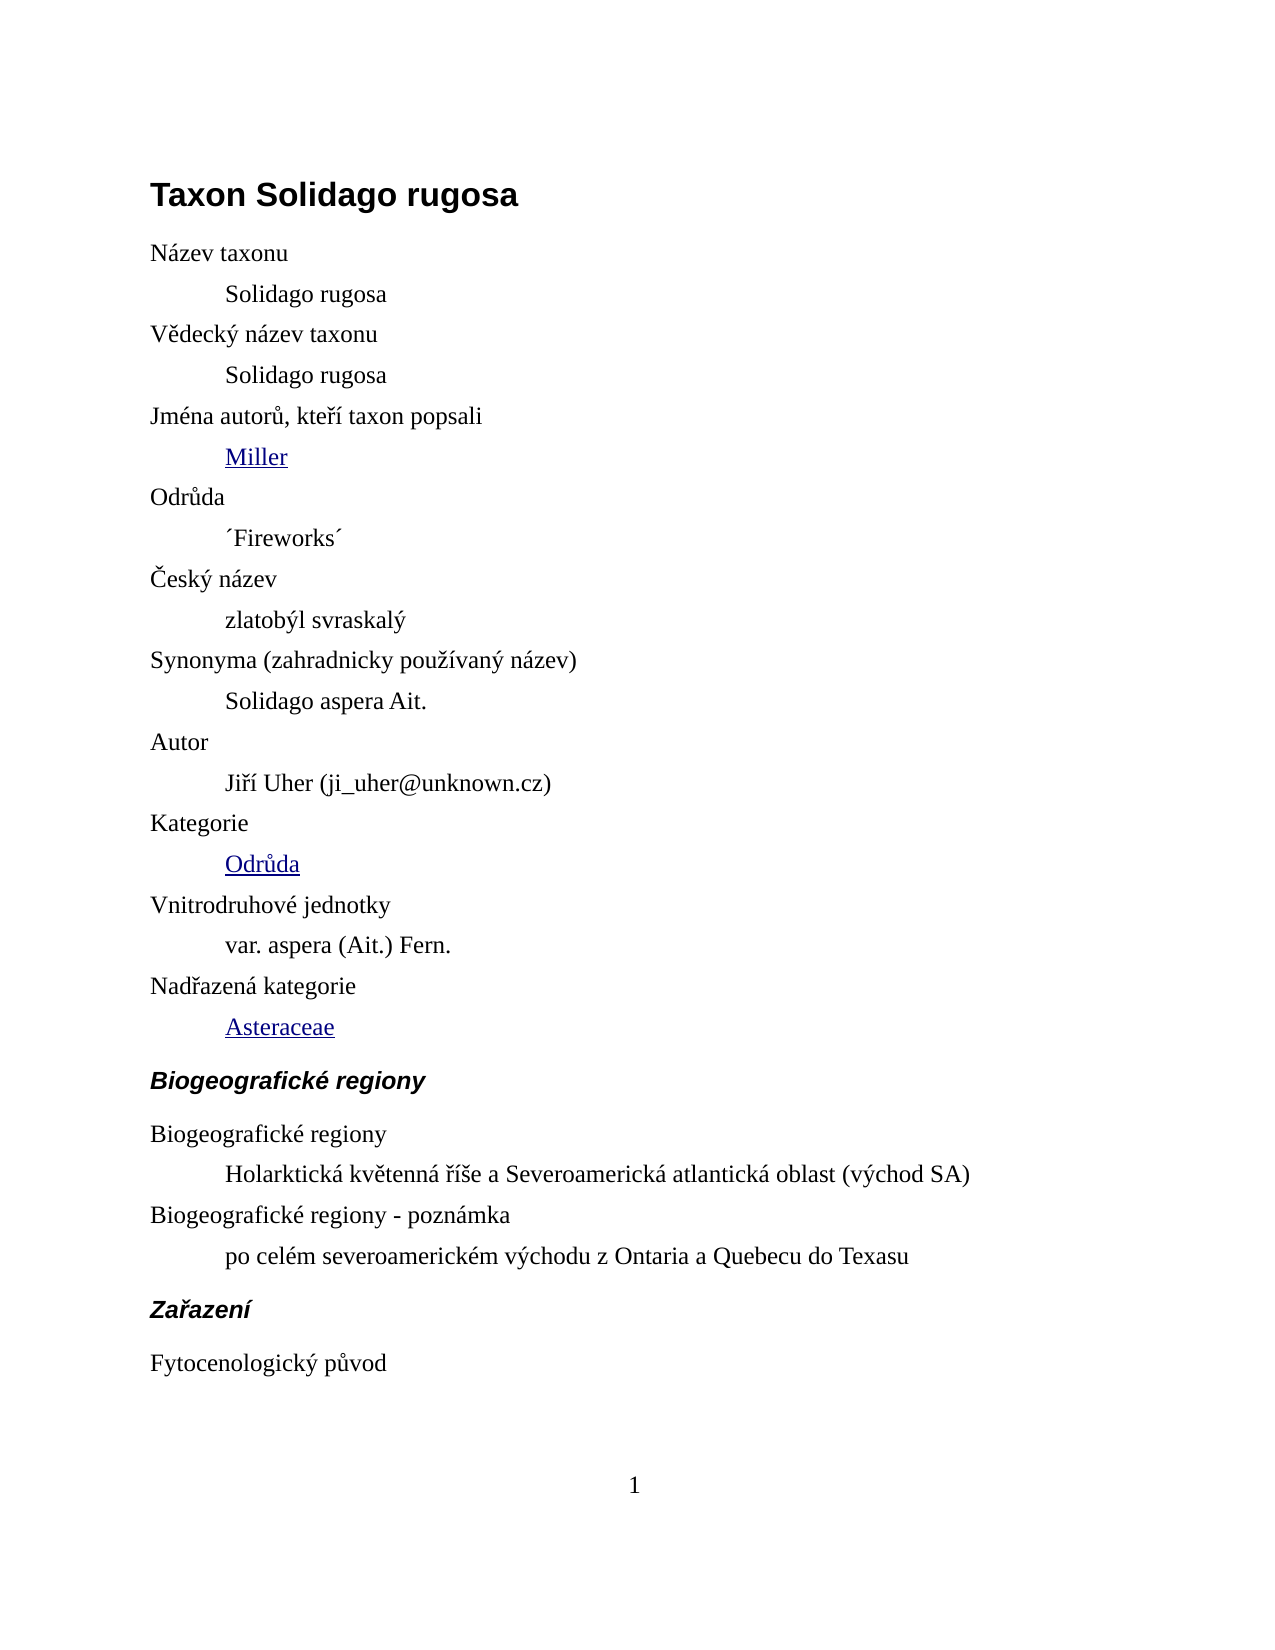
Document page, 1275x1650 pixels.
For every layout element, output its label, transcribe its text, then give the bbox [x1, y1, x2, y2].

text Jiří Uher (ji_uher@unknown.cz) [225, 768, 1125, 796]
text Autor [150, 727, 1125, 756]
text Odrůda [150, 482, 1125, 511]
text Nadřazená kategorie [150, 971, 1125, 1000]
text ´Fireworks´ [225, 523, 1125, 552]
text Solidago rugosa [225, 279, 1125, 308]
text Jména autorů, kteří taxon popsali [150, 401, 1125, 430]
text Miller [225, 442, 1125, 471]
text Vědecký název taxonu [150, 319, 1125, 348]
text Český název [150, 564, 1125, 593]
text zlatobýl svraskalý [225, 605, 1125, 633]
text Biogeografické regiony [150, 1119, 1125, 1147]
subtitle Biogeografické regiony [150, 1066, 1125, 1094]
text po celém severoamerickém východu z Ontaria a Quebecu do Texasu [225, 1241, 1125, 1270]
text Název taxonu [150, 238, 1125, 267]
text Solidago aspera Ait. [225, 686, 1125, 715]
text Fytocenologický původ [150, 1348, 1125, 1376]
text Kategorie [150, 808, 1125, 837]
text Odrůda [225, 849, 1125, 878]
text Holarktická květenná říše a Severoamerická atlantická oblast (východ SA) [225, 1159, 1125, 1188]
text Asteraceae [225, 1012, 1125, 1041]
text Solidago rugosa [225, 360, 1125, 389]
subtitle Zařazení [150, 1295, 1125, 1323]
text var. aspera (Ait.) Fern. [225, 931, 1125, 959]
text Vnitrodruhové jednotky [150, 890, 1125, 918]
text Synonyma (zahradnicky používaný název) [150, 645, 1125, 674]
subtitle Taxon Solidago rugosa [150, 175, 1125, 214]
text Biogeografické regiony - poznámka [150, 1200, 1125, 1229]
